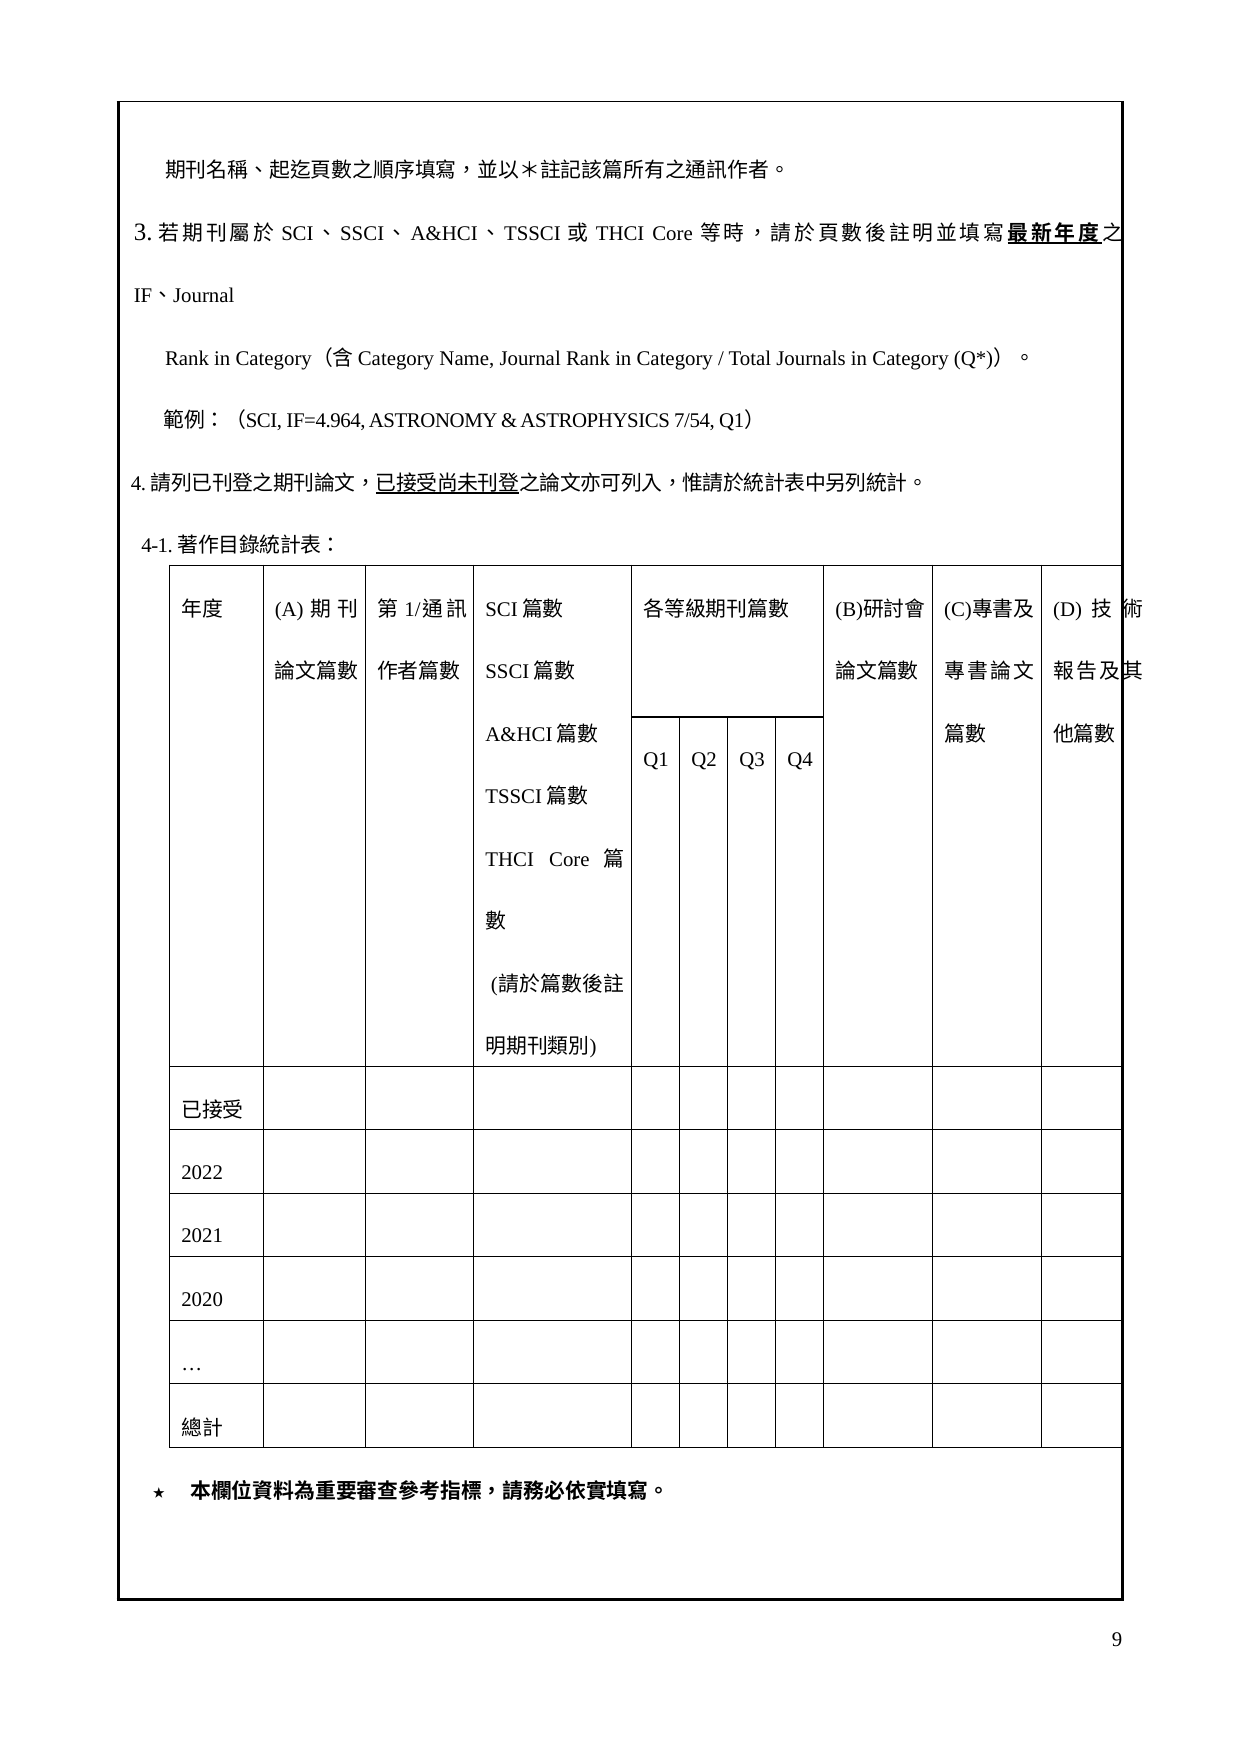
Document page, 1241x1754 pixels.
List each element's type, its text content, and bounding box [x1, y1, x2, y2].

table_cell Q2 [680, 718, 727, 1066]
table_cell [933, 1257, 1041, 1320]
table_cell 2021 [170, 1194, 263, 1256]
table_cell [933, 1384, 1041, 1447]
table_cell [680, 1194, 727, 1256]
table_cell [632, 1384, 679, 1447]
table_cell 2022 [170, 1130, 263, 1193]
table_cell [366, 1130, 473, 1193]
table_cell [776, 1321, 823, 1383]
table_cell [824, 1067, 932, 1129]
table_cell [264, 1321, 365, 1383]
table_cell [474, 1194, 631, 1256]
table_cell [824, 1384, 932, 1447]
table_cell Q4 [776, 718, 823, 1066]
table_header (C)專書及專書論文篇數 [933, 566, 1041, 1066]
table_cell [366, 1257, 473, 1320]
table_cell [632, 1067, 679, 1129]
table_cell Q3 [728, 718, 775, 1066]
table_cell [474, 1130, 631, 1193]
table_header (D)技術報告及其他篇數 [1042, 566, 1121, 1066]
table_cell 總計 [170, 1384, 263, 1447]
table_cell [632, 1194, 679, 1256]
table_cell [264, 1194, 365, 1256]
table_cell [474, 1257, 631, 1320]
table_cell [680, 1067, 727, 1129]
table_cell [776, 1194, 823, 1256]
table_cell [776, 1067, 823, 1129]
table_cell [933, 1321, 1041, 1383]
table_cell [933, 1194, 1041, 1256]
table_cell [474, 1321, 631, 1383]
table_header (B)研討會論文篇數 [824, 566, 932, 1066]
table_cell [1042, 1321, 1121, 1383]
table_cell [728, 1194, 775, 1256]
table_cell [366, 1384, 473, 1447]
table_cell 2020 [170, 1257, 263, 1320]
table_header SCI篇數 SSCI篇數 A&HCI篇數 TSSCI篇數 THCI Core篇數 (請於篇數後註明期刊類別) [474, 566, 631, 1066]
table_cell [728, 1130, 775, 1193]
table_header 年度 [170, 566, 263, 1066]
table_cell （七）、本次聘期內研究成果在學術或產業的具體貢獻： （八）、本次聘期內執行「高等教育深耕計畫」具體成果說明： 1. 請簡要說明，內容以500字為原則 2. 以「高等教育深耕計畫」（校方）經費補助者必填 （九）、論文著述： 請詳列個人近2年之學術性著作（如本次聘期迄日為111.7.31，請填寫109.1.1起之著作，以此類推） 請將所有學術性著作分成四大類：(A)期刊論文(B)研討會論文(C)專書及專書論文(D)技術報告及其他等。 各類著作請按發表時間先後順序填寫。每篇文章請依作者姓名（按原出版之次序）、出版年、月份、題目、 期刊名稱、起迄頁數之順序填寫，並以＊註記該篇所有之通訊作者。 若期刊屬於SCI、SSCI、A&HCI、TSSCI或THCI Core等時，請於頁數後註明並填寫最新年度之IF、Journal Rank in Category（含Category Name, Journal Rank in Category / Total Journals in Category (Q*)）。 範例：（SCI, IF=4.964, ASTRONOMY & ASTROPHYSICS 7/54, Q1） 4. 請列已刊登之期刊論文，已接受尚未刊登之論文亦可列入，惟請於統計表中另列統計。 4-1. 著作目錄統計表： 本欄位資料為重要審查參考指標，請務必依實填寫。 4-2. 著作目錄清單： （十）、參考資料 附表1、教師研究計畫執行證明表 （匯出路徑：本校研發系統 » 個人專區 » 教師研究計畫執行證明表） 計畫統計年度請選近2年，如本次聘期迄日為111.7.31，請選109~111，以此類推 [120, 102, 1121, 1598]
table_cell [366, 1067, 473, 1129]
table_cell [824, 1257, 932, 1320]
table_header 第1/通訊作者篇數 [366, 566, 473, 1066]
table_cell [632, 1321, 679, 1383]
table_cell [264, 1384, 365, 1447]
table_cell [632, 1257, 679, 1320]
table_cell [632, 1130, 679, 1193]
table_cell 已接受 [170, 1067, 263, 1129]
table_cell [1042, 1384, 1121, 1447]
table_cell [824, 1194, 932, 1256]
table_cell [933, 1067, 1041, 1129]
table_cell [728, 1384, 775, 1447]
table_cell [1042, 1130, 1121, 1193]
table_cell [776, 1384, 823, 1447]
table_cell [474, 1067, 631, 1129]
table_cell [728, 1321, 775, 1383]
table_cell [264, 1130, 365, 1193]
table_cell [933, 1130, 1041, 1193]
table_cell [264, 1067, 365, 1129]
table_header (A)期刊論文篇數 [264, 566, 365, 1066]
table_cell [728, 1067, 775, 1129]
table_cell [474, 1384, 631, 1447]
table_cell [1042, 1067, 1121, 1129]
table_cell [366, 1321, 473, 1383]
table_cell … [170, 1321, 263, 1383]
table_cell [680, 1130, 727, 1193]
table_cell [776, 1257, 823, 1320]
table_header 各等級期刊篇數 [632, 566, 823, 716]
table_cell [680, 1257, 727, 1320]
table_cell Q1 [632, 718, 679, 1066]
table_cell [680, 1384, 727, 1447]
table_cell [1042, 1257, 1121, 1320]
table_cell [1042, 1194, 1121, 1256]
table_cell [264, 1257, 365, 1320]
table_cell [680, 1321, 727, 1383]
table_cell [776, 1130, 823, 1193]
table_cell [824, 1321, 932, 1383]
table_cell [824, 1130, 932, 1193]
table_cell [728, 1257, 775, 1320]
table_cell [366, 1194, 473, 1256]
